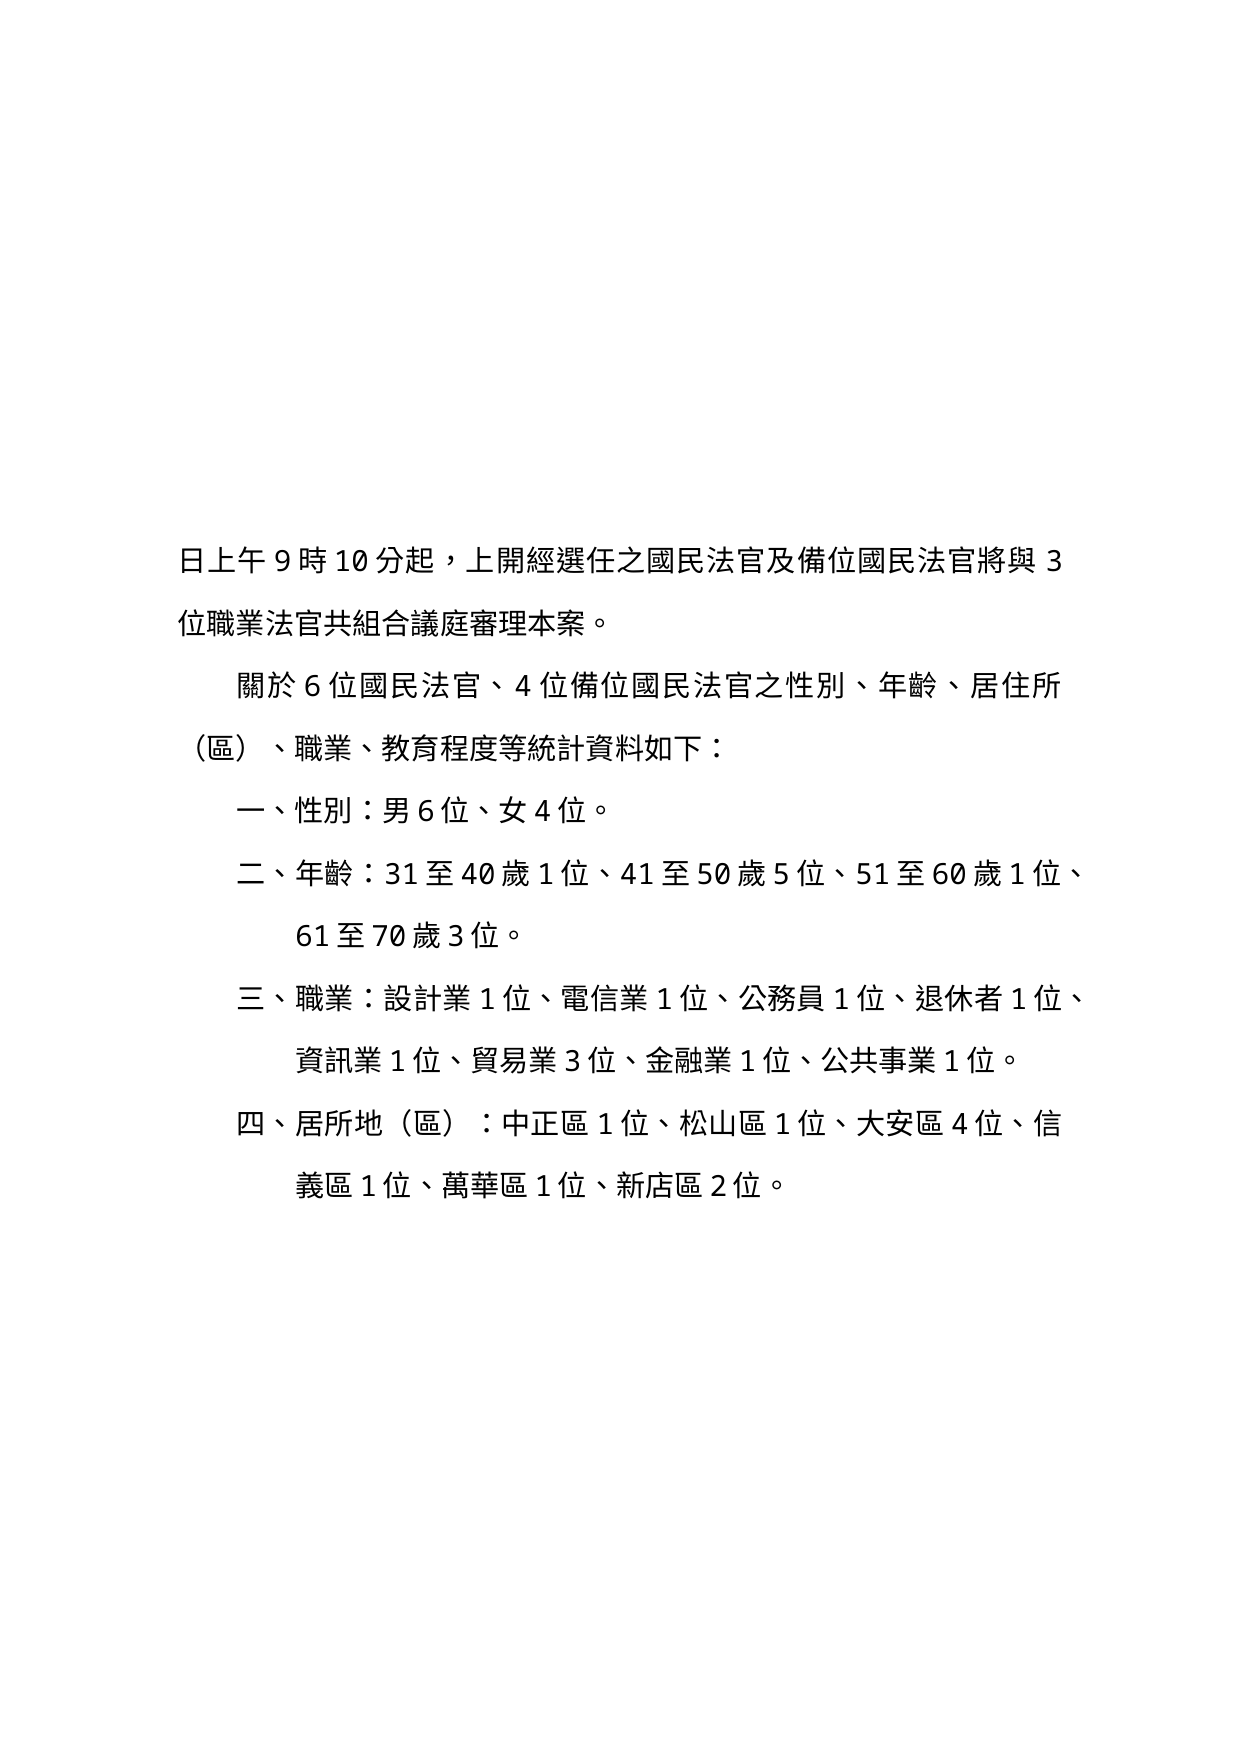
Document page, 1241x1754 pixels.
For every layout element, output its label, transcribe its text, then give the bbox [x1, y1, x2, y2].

text 日上午9時10分起，上開經選任之國民法官及備位國民法官將與3位職業法官共組合議庭審理本案。 [177, 517, 1063, 642]
text 關於6位國民法官、4位備位國民法官之性別、年齡、居住所（區）、職業、教育程度等統計資料如下： [177, 642, 1063, 767]
text 一、性別：男6位、女4位。 [177, 767, 1063, 830]
text 三、職業：設計業1位、電信業1位、公務員1位、退休者1位、資訊業1位、貿易業3位、金融業1位、公共事業1位。 [236, 955, 1063, 1080]
text 四、居所地（區）：中正區1位、松山區1位、大安區4位、信義區1位、萬華區1位、新店區2位。 [236, 1080, 1063, 1205]
text 二、年齡：31至40歲1位、41至50歲5位、51至60歲1位、61至70歲3位。 [236, 830, 1063, 955]
